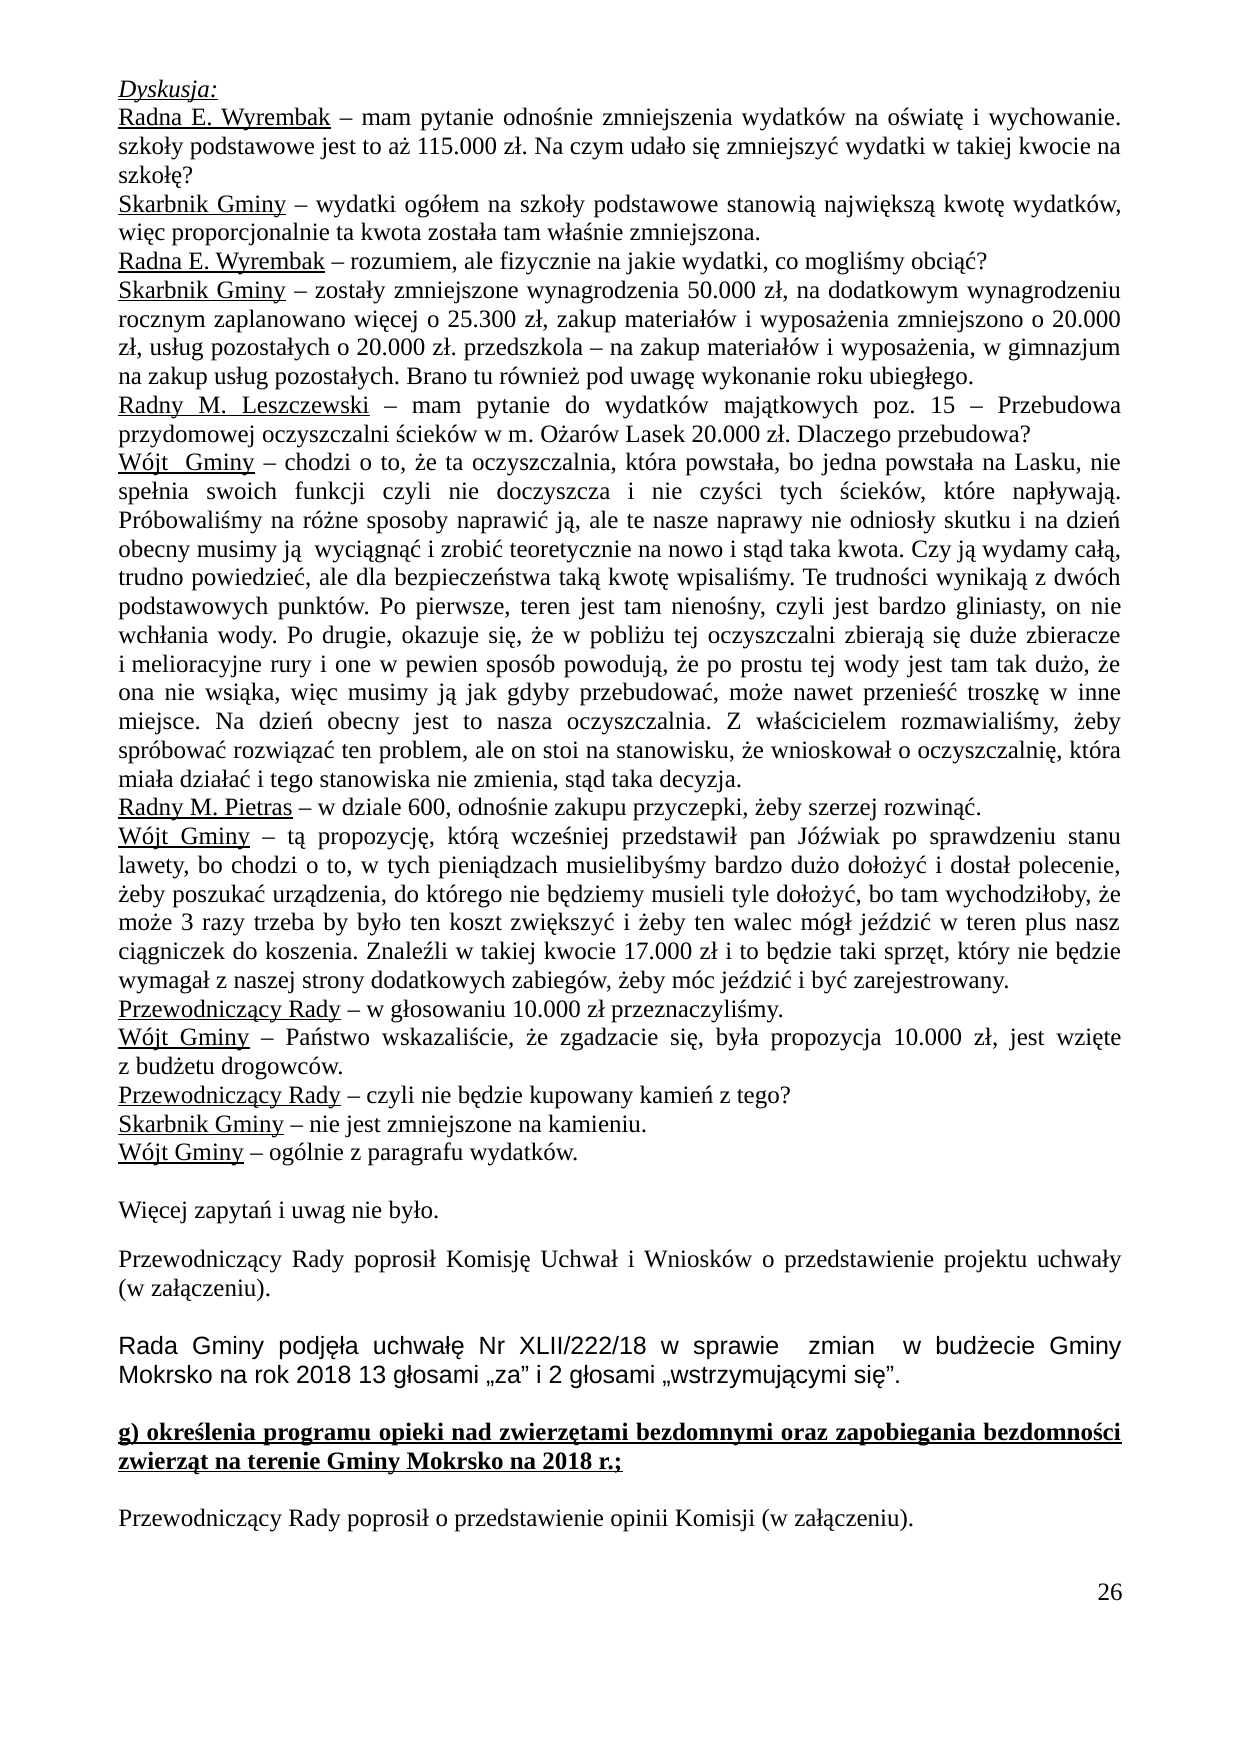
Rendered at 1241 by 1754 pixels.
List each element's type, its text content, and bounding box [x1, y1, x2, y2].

text Radny M. Leszczewski – mam pytanie do wydatków majątkowych poz. 15 – Przebudowa przydomowej oczyszczalni ścieków w m. Ożarów Lasek 20.000 zł. Dlaczego przebudowa? [118, 390, 1122, 447]
text Wójt Gminy – chodzi o to, że ta oczyszczalnia, która powstała, bo jedna powstała na Lasku, nie spełnia swoich funkcji czyli nie doczyszcza i nie czyści tych ścieków, które napływają. Próbowaliśmy na różne sposoby naprawić ją, ale te nasze naprawy nie odniosły skutku i na dzień obecny musimy ją wyciągnąć i zrobić teoretycznie na nowo i stąd taka kwota. Czy ją wydamy całą, trudno powiedzieć, ale dla bezpieczeństwa taką kwotę wpisaliśmy. Te trudności wynikają z dwóch podstawowych punktów. Po pierwsze, teren jest tam nienośny, czyli jest bardzo gliniasty, on nie wchłania wody. Po drugie, okazuje się, że w pobliżu tej oczyszczalni zbierają się duże zbieracze i melioracyjne rury i one w pewien sposób powodują, że po prostu tej wody jest tam tak dużo, że ona nie wsiąka, więc musimy ją jak gdyby przebudować, może nawet przenieść troszkę w inne miejsce. Na dzień obecny jest to nasza oczyszczalnia. Z właścicielem rozmawialiśmy, żeby spróbować rozwiązać ten problem, ale on stoi na stanowisku, że wnioskował o oczyszczalnię, która miała działać i tego stanowiska nie zmienia, stąd taka decyzja. [118, 447, 1122, 792]
text Dyskusja: [118, 74, 1122, 102]
text Radna E. Wyrembak – rozumiem, ale fizycznie na jakie wydatki, co mogliśmy obciąć? [118, 246, 1122, 275]
text Radny M. Pietras – w dziale 600, odnośnie zakupu przyczepki, żeby szerzej rozwinąć. [118, 792, 1122, 821]
text Skarbnik Gminy – wydatki ogółem na szkoły podstawowe stanowią największą kwotę wydatków, więc proporcjonalnie ta kwota została tam właśnie zmniejszona. [118, 189, 1122, 246]
text Rada Gminy podjęła uchwałę Nr XLII/222/18 w sprawie zmian w budżecie Gminy Mokrsko na rok 2018 13 głosami „za” i 2 głosami „wstrzymującymi się”. [118, 1331, 1122, 1388]
text Wójt Gminy – tą propozycję, którą wcześniej przedstawił pan Jóźwiak po sprawdzeniu stanu lawety, bo chodzi o to, w tych pieniądzach musielibyśmy bardzo dużo dołożyć i dostał polecenie, żeby poszukać urządzenia, do którego nie będziemy musieli tyle dołożyć, bo tam wychodziłoby, że może 3 razy trzeba by było ten koszt zwiększyć i żeby ten walec mógł jeździć w teren plus nasz ciągniczek do koszenia. Znaleźli w takiej kwocie 17.000 zł i to będzie taki sprzęt, który nie będzie wymagał z naszej strony dodatkowych zabiegów, żeby móc jeździć i być zarejestrowany. [118, 821, 1122, 994]
text Skarbnik Gminy – nie jest zmniejszone na kamieniu. [118, 1109, 1122, 1137]
text Przewodniczący Rady poprosił Komisję Uchwał i Wniosków o przedstawienie projektu uchwały (w załączeniu). [118, 1244, 1122, 1302]
text Wójt Gminy – Państwo wskazaliście, że zgadzacie się, była propozycja 10.000 zł, jest wzięte z budżetu drogowców. [118, 1022, 1122, 1080]
text Radna E. Wyrembak – mam pytanie odnośnie zmniejszenia wydatków na oświatę i wychowanie. szkoły podstawowe jest to aż 115.000 zł. Na czym udało się zmniejszyć wydatki w takiej kwocie na szkołę? [118, 102, 1122, 189]
text Przewodniczący Rady – w głosowaniu 10.000 zł przeznaczyliśmy. [118, 994, 1122, 1022]
text Więcej zapytań i uwag nie było. [118, 1195, 1122, 1224]
text Przewodniczący Rady – czyli nie będzie kupowany kamień z tego? [118, 1080, 1122, 1109]
text g) określenia programu opieki nad zwierzętami bezdomnymi oraz zapobiegania bezdomności [118, 1417, 1122, 1442]
text Skarbnik Gminy – zostały zmniejszone wynagrodzenia 50.000 zł, na dodatkowym wynagrodzeniu rocznym zaplanowano więcej o 25.300 zł, zakup materiałów i wyposażenia zmniejszono o 20.000 zł, usług pozostałych o 20.000 zł. przedszkola – na zakup materiałów i wyposażenia, w gimnazjum na zakup usług pozostałych. Brano tu również pod uwagę wykonanie roku ubiegłego. [118, 275, 1122, 390]
text Przewodniczący Rady poprosił o przedstawienie opinii Komisji (w załączeniu). [118, 1503, 1122, 1532]
text Wójt Gminy – ogólnie z paragrafu wydatków. [118, 1137, 1122, 1166]
text zwierząt na terenie Gminy Mokrsko na 2018 r.; [118, 1444, 1122, 1475]
